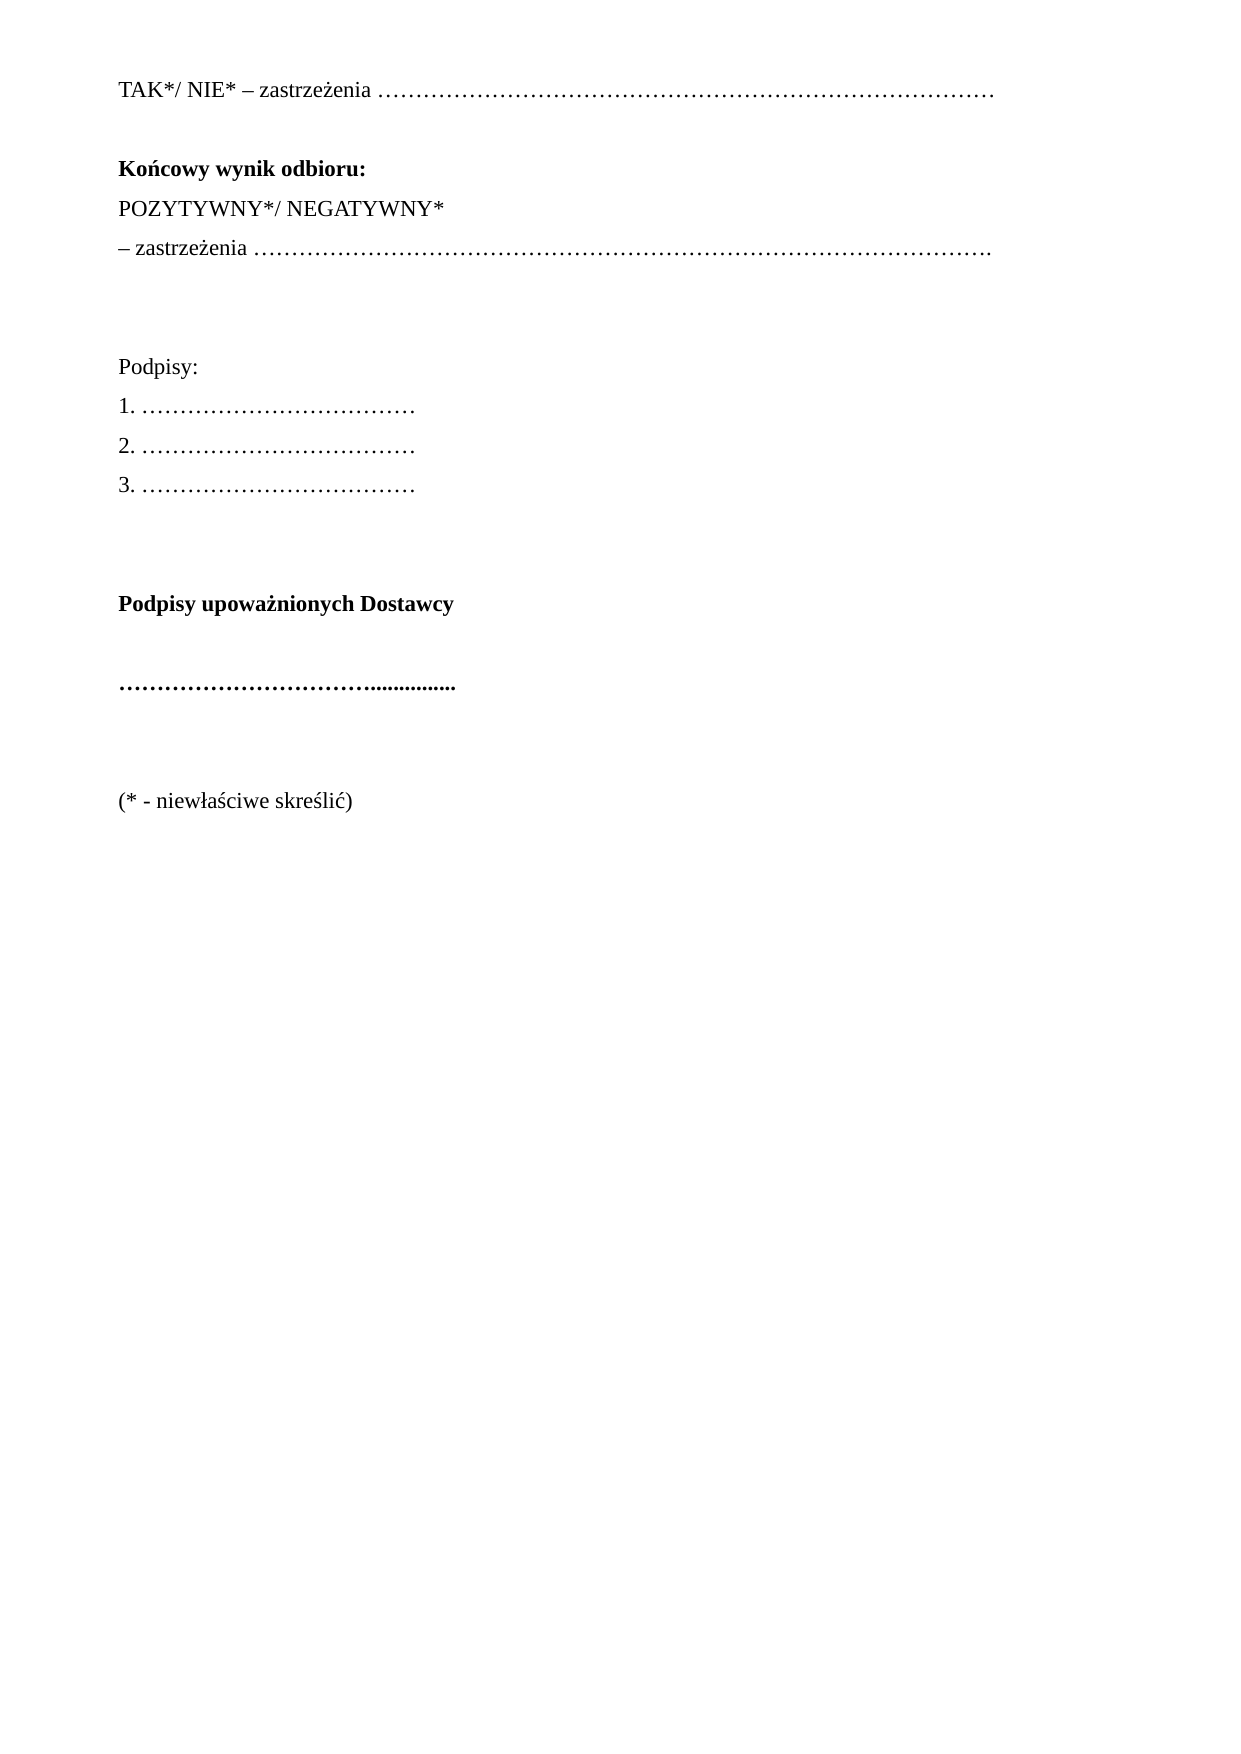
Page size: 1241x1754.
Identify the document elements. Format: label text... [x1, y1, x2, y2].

text POZYTYWNY*/ NEGATYWNY* [118, 195, 1122, 221]
text (* - niewłaściwe skreślić) [118, 787, 1122, 813]
text TAK*/ NIE* – zastrzeżenia ……………………………………………………………………… [118, 77, 1122, 103]
text Końcowy wynik odbioru: [118, 156, 1122, 182]
text 2. ……………………………… [118, 432, 1122, 458]
text 1. ……………………………… [118, 392, 1122, 419]
text Podpisy upoważnionych Dostawcy [118, 590, 1122, 616]
text Podpisy: [118, 353, 1122, 379]
text – zastrzeżenia ……………………………………………………………………………………. [118, 234, 1122, 261]
text 3. ……………………………… [118, 471, 1122, 498]
text ……………………………............... [118, 669, 1122, 695]
